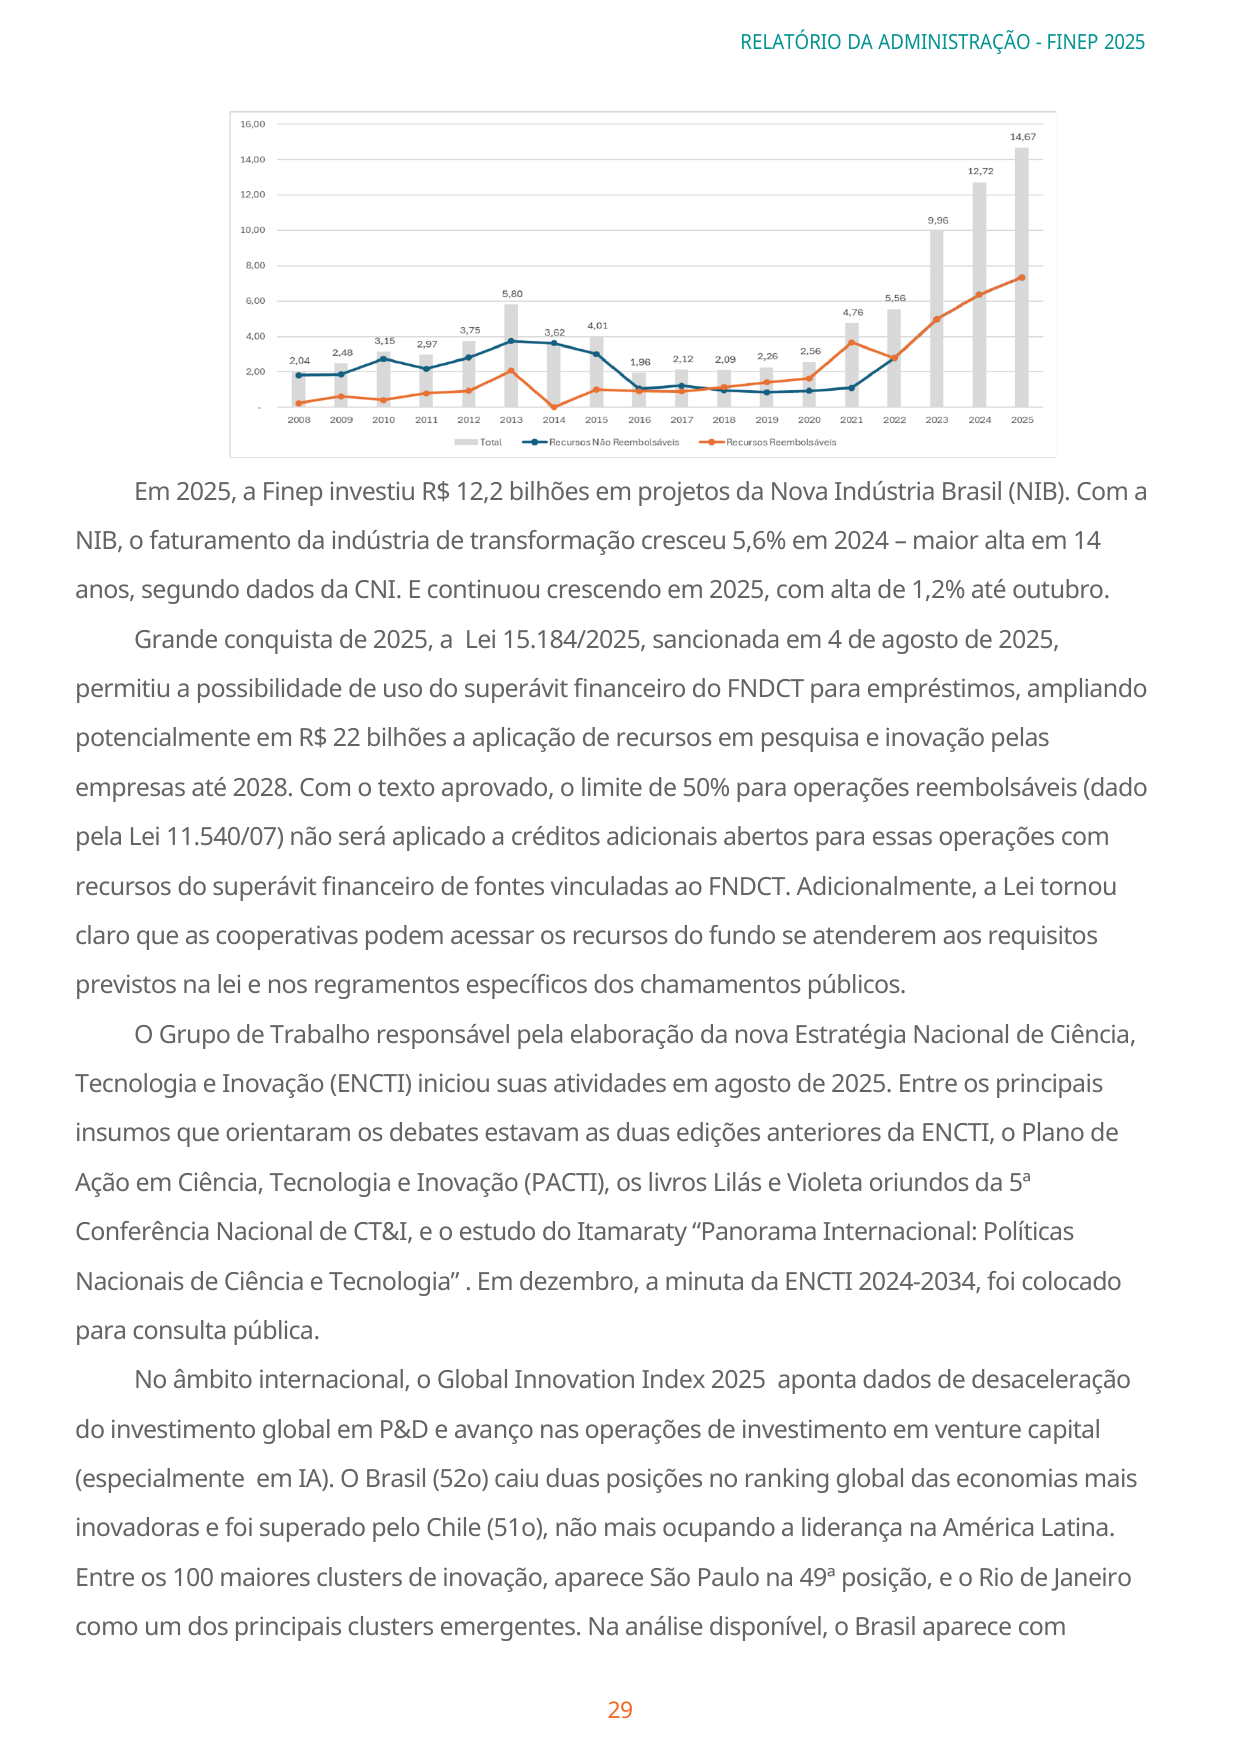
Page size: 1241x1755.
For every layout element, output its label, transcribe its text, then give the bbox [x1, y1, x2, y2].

text Em 2025, a Finep investiu R$ 12,2 bilhões em projetos da Nova Indústria Brasil (NIB). Com a NIB, o faturamento da indústria de transformação cresceu 5,6% em 2024 – maior alta em 14 anos, segundo dados da CNI. E continuou crescendo em 2025, com alta de 1,2% até outubro. [75, 473, 1152, 606]
text No âmbito internacional, o Global Innovation Index 2025 aponta dados de desaceleração do investimento global em P&D e avanço nas operações de investimento em venture capital (especialmente em IA). O Brasil (52o) caiu duas posições no ranking global das economias mais inovadoras e foi superado pelo Chile (51o), não mais ocupando a liderança na América Latina. Entre os 100 maiores clusters de inovação, aparece São Paulo na 49ª posição, e o Rio de Janeiro como um dos principais clusters emergentes. Na análise disponível, o Brasil aparece com [75, 1362, 1152, 1643]
text Grande conquista de 2025, a Lei 15.184/2025, sancionada em 4 de agosto de 2025, permitiu a possibilidade de uso do superávit financeiro do FNDCT para empréstimos, ampliando potencialmente em R$ 22 bilhões a aplicação de recursos em pesquisa e inovação pelas empresas até 2028. Com o texto aprovado, o limite de 50% para operações reembolsáveis (dado pela Lei 11.540/07) não será aplicado a créditos adicionais abertos para essas operações com recursos do superávit financeiro de fontes vinculadas ao FNDCT. Adicionalmente, a Lei tornou claro que as cooperativas podem acessar os recursos do fundo se atenderem aos requisitos previstos na lei e nos regramentos específicos dos chamamentos públicos. [75, 621, 1152, 1001]
text O Grupo de Trabalho responsável pela elaboração da nova Estratégia Nacional de Ciência, Tecnologia e Inovação (ENCTI) iniciou suas atividades em agosto de 2025. Entre os principais insumos que orientaram os debates estavam as duas edições anteriores da ENCTI, o Plano de Ação em Ciência, Tecnologia e Inovação (PACTI), os livros Lilás e Violeta oriundos da 5ª Conferência Nacional de CT&I, e o estudo do Itamaraty “Panorama Internacional: Políticas Nacionais de Ciência e Tecnologia” . Em dezembro, a minuta da ENCTI 2024-2034, foi colocado para consulta pública. [75, 1016, 1152, 1347]
